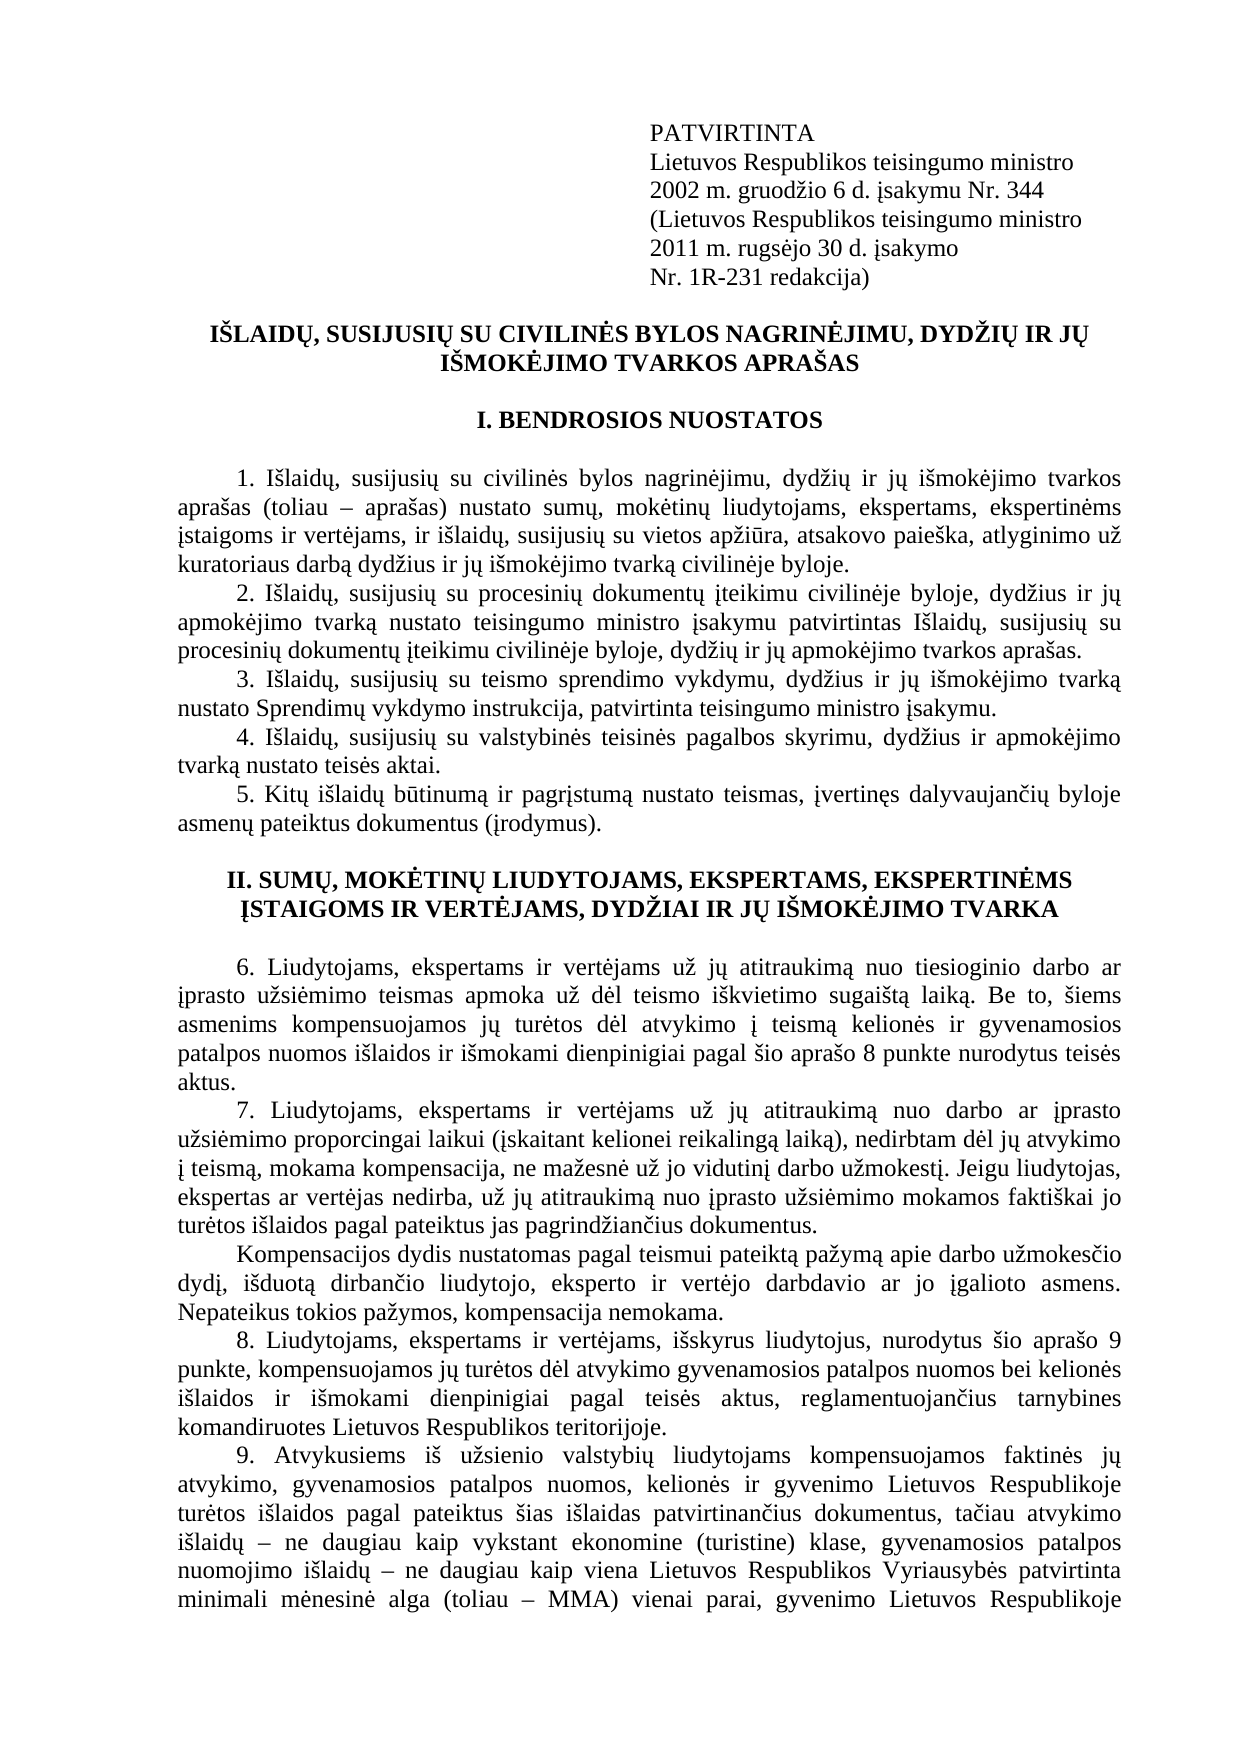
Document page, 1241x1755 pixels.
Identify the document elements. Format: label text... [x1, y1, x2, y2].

text 3. Išlaidų, susijusių su teismo sprendimo vykdymu, dydžius ir jų išmokėjimo tvarką nustato Sprendimų vykdymo instrukcija, patvirtinta teisingumo ministro įsakymu. [177, 664, 1122, 722]
text 2. Išlaidų, susijusių su procesinių dokumentų įteikimu civilinėje byloje, dydžius ir jų apmokėjimo tvarką nustato teisingumo ministro įsakymu patvirtintas Išlaidų, susijusių su procesinių dokumentų įteikimu civilinėje byloje, dydžių ir jų apmokėjimo tvarkos aprašas. [177, 578, 1122, 664]
text 7. Liudytojams, ekspertams ir vertėjams už jų atitraukimą nuo darbo ar įprasto užsiėmimo proporcingai laikui (įskaitant kelionei reikalingą laiką), nedirbtam dėl jų atvykimo į teismą, mokama kompensacija, ne mažesnė už jo vidutinį darbo užmokestį. Jeigu liudytojas, ekspertas ar vertėjas nedirba, už jų atitraukimą nuo įprasto užsiėmimo mokamos faktiškai jo turėtos išlaidos pagal pateiktus jas pagrindžiančius dokumentus. [177, 1096, 1122, 1239]
text 8. Liudytojams, ekspertams ir vertėjams, išskyrus liudytojus, nurodytus šio aprašo 9 punkte, kompensuojamos jų turėtos dėl atvykimo gyvenamosios patalpos nuomos bei kelionės išlaidos ir išmokami dienpinigiai pagal teisės aktus, reglamentuojančius tarnybines komandiruotes Lietuvos Respublikos teritorijoje. [177, 1326, 1122, 1441]
text II. SUMŲ, MOKĖTINŲ LIUDYTOJAMS, EKSPERTAMS, EKSPERTINĖMS ĮSTAIGOMS IR VERTĖJAMS, DYDŽIAI IR JŲ IŠMOKĖJIMO TVARKA [177, 866, 1122, 923]
text Kompensacijos dydis nustatomas pagal teismui pateiktą pažymą apie darbo užmokesčio dydį, išduotą dirbančio liudytojo, eksperto ir vertėjo darbdavio ar jo įgalioto asmens. Nepateikus tokios pažymos, kompensacija nemokama. [177, 1239, 1122, 1326]
text 6. Liudytojams, ekspertams ir vertėjams už jų atitraukimą nuo tiesioginio darbo ar įprasto užsiėmimo teismas apmoka už dėl teismo iškvietimo sugaištą laiką. Be to, šiems asmenims kompensuojamos jų turėtos dėl atvykimo į teismą kelionės ir gyvenamosios patalpos nuomos išlaidos ir išmokami dienpinigiai pagal šio aprašo 8 punkte nurodytus teisės aktus. [177, 952, 1122, 1096]
text Nr. 1R-231 redakcija) [649, 262, 1122, 291]
text I. BENDROSIOS NUOSTATOS [177, 406, 1122, 434]
text 2002 m. gruodžio 6 d. įsakymu Nr. 344 [649, 176, 1122, 204]
text 1. Išlaidų, susijusių su civilinės bylos nagrinėjimu, dydžių ir jų išmokėjimo tvarkos aprašas (toliau – aprašas) nustato sumų, mokėtinų liudytojams, ekspertams, ekspertinėms įstaigoms ir vertėjams, ir išlaidų, susijusių su vietos apžiūra, atsakovo paieška, atlyginimo už kuratoriaus darbą dydžius ir jų išmokėjimo tvarką civilinėje byloje. [177, 463, 1122, 578]
text PATVIRTINTA [649, 118, 1122, 147]
text 4. Išlaidų, susijusių su valstybinės teisinės pagalbos skyrimu, dydžius ir apmokėjimo tvarką nustato teisės aktai. [177, 722, 1122, 779]
text išlaidų, susijusių su civilinės bylos nagrinėjimu, DYDŽIŲ IR JŲ išmokėjimo TVARKOS APRAŠAS [177, 319, 1122, 377]
text 5. Kitų išlaidų būtinumą ir pagrįstumą nustato teismas, įvertinęs dalyvaujančių byloje asmenų pateiktus dokumentus (įrodymus). [177, 779, 1122, 837]
text Lietuvos Respublikos teisingumo ministro [649, 147, 1122, 176]
text 9. Atvykusiems iš užsienio valstybių liudytojams kompensuojamos faktinės jų atvykimo, gyvenamosios patalpos nuomos, kelionės ir gyvenimo Lietuvos Respublikoje turėtos išlaidos pagal pateiktus šias išlaidas patvirtinančius dokumentus, tačiau atvykimo išlaidų – ne daugiau kaip vykstant ekonomine (turistine) klase, gyvenamosios patalpos nuomojimo išlaidų – ne daugiau kaip viena Lietuvos Respublikos Vyriausybės patvirtinta minimali mėnesinė alga (toliau – MMA) vienai parai, gyvenimo Lietuvos Respublikoje [177, 1441, 1122, 1613]
text (Lietuvos Respublikos teisingumo ministro [649, 204, 1122, 233]
text 2011 m. rugsėjo 30 d. įsakymo [649, 233, 1122, 262]
